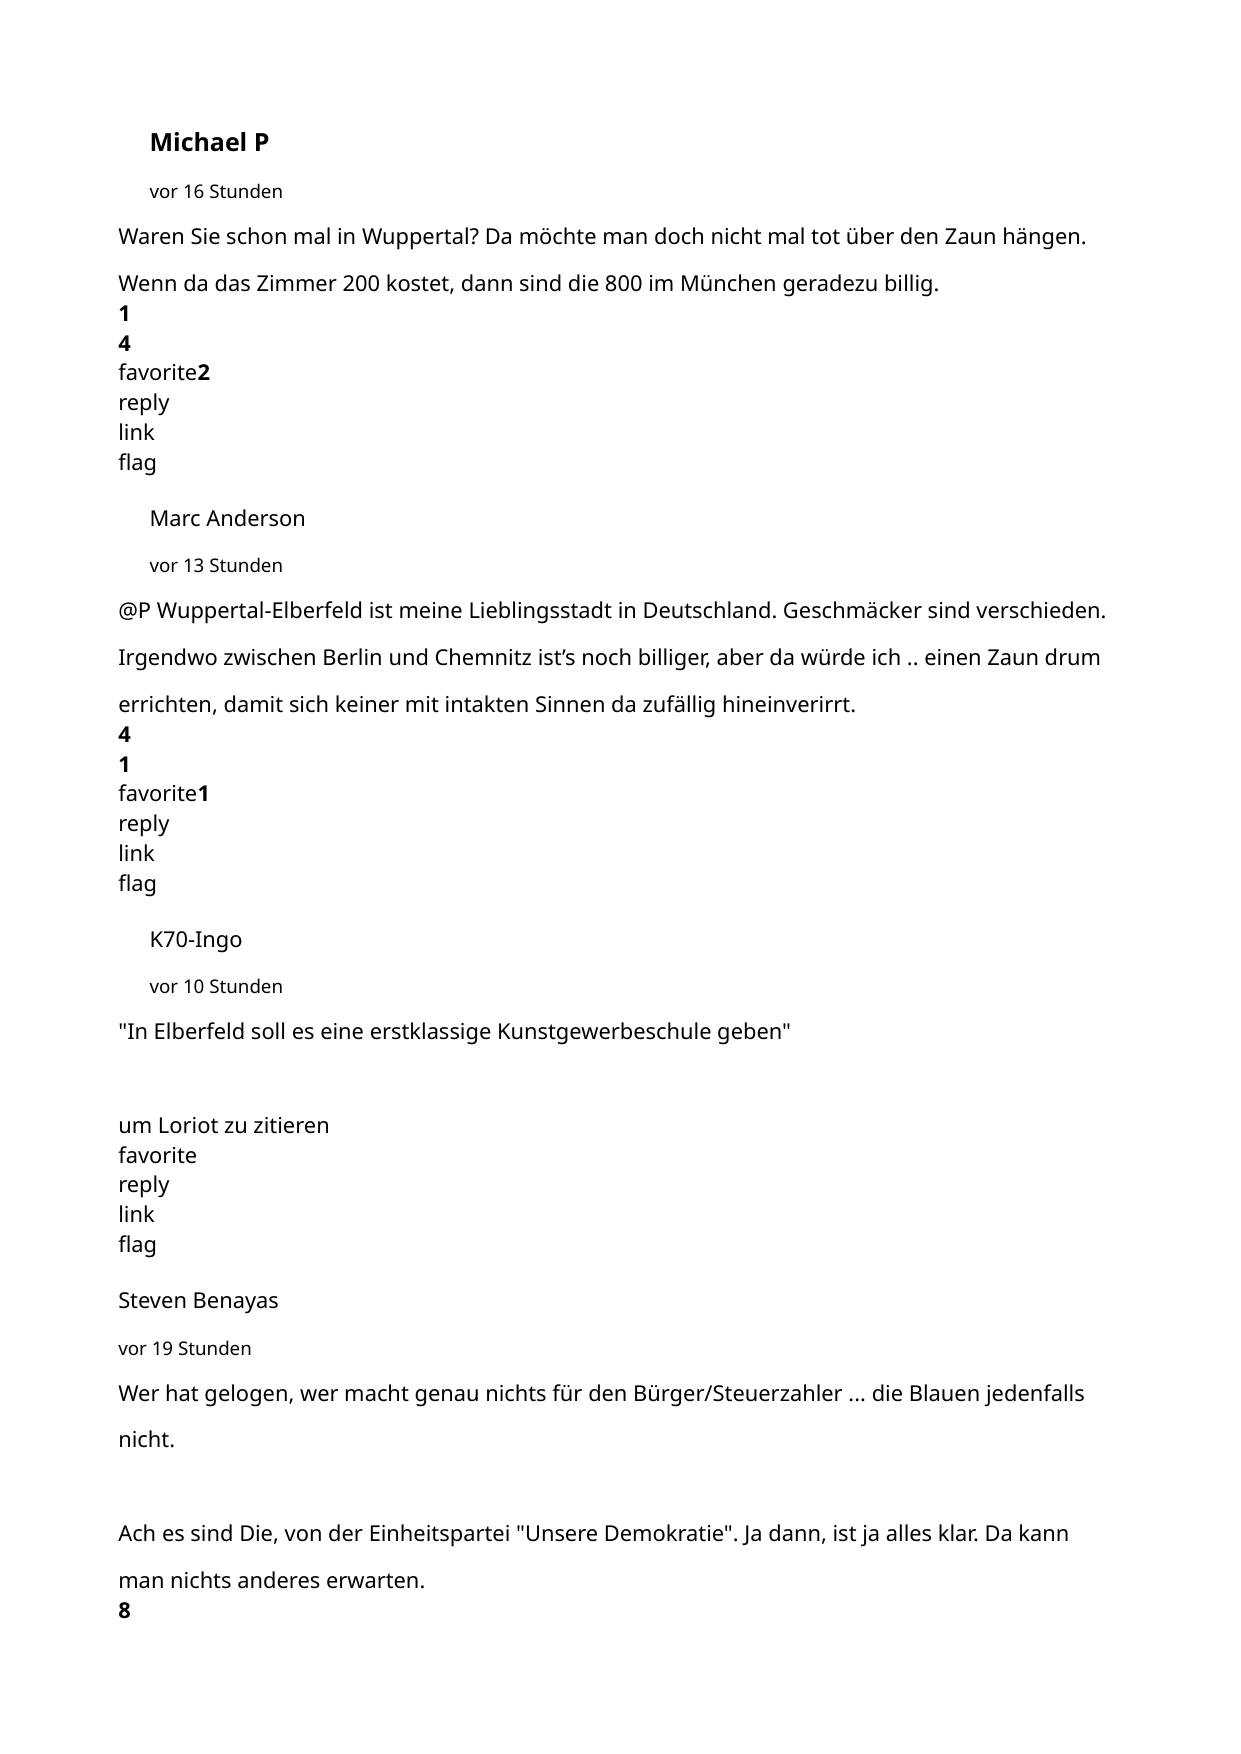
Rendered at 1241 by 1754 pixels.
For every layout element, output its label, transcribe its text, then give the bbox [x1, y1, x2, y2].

text vor 13 Stunden [149, 548, 1122, 578]
text link [118, 417, 1122, 447]
text 4 [118, 719, 1122, 748]
text K70-Ingo [149, 913, 1114, 954]
text vor 16 Stunden [149, 174, 1122, 204]
text reply [118, 1169, 1122, 1199]
text favorite [118, 1140, 1122, 1169]
text vor 10 Stunden [149, 969, 1122, 999]
text reply [118, 387, 1122, 417]
text vor 19 Stunden [118, 1331, 1122, 1360]
text Waren Sie schon mal in Wuppertal? Da möchte man doch nicht mal tot über den Zaun hängen. Wenn da das Zimmer 200 kostet, dann sind die 800 im München geradezu billig. [118, 204, 1122, 298]
text 1 [118, 298, 1122, 328]
text link [118, 838, 1122, 868]
text Marc Anderson [149, 492, 1114, 533]
text "In Elberfeld soll es eine erstklassige Kunstgewerbeschule geben" um Loriot zu zitieren [118, 999, 1122, 1140]
text reply [118, 808, 1122, 838]
text link [118, 1199, 1122, 1229]
text flag [118, 1229, 1122, 1259]
text Steven Benayas [118, 1274, 1114, 1315]
text 8 [118, 1595, 1122, 1624]
text favorite1 [118, 778, 1122, 808]
text 1 [118, 748, 1122, 778]
text flag [118, 868, 1122, 897]
text favorite2 [118, 357, 1122, 387]
text 4 [118, 328, 1122, 357]
text @P Wuppertal-Elberfeld ist meine Lieblingsstadt in Deutschland. Geschmäcker sind verschieden. Irgendwo zwischen Berlin und Chemnitz ist’s noch billiger, aber da würde ich .. einen Zaun drum errichten, damit sich keiner mit intakten Sinnen da zufällig hineinverirrt. [118, 578, 1122, 719]
text flag [118, 447, 1122, 477]
text Wer hat gelogen, wer macht genau nichts für den Bürger/Steuerzahler ... die Blauen jedenfalls nicht. Ach es sind Die, von der Einheitspartei "Unsere Demokratie". Ja dann, ist ja alles klar. Da kann man nichts anderes erwarten. [118, 1360, 1122, 1595]
text Michael P [149, 118, 1114, 159]
